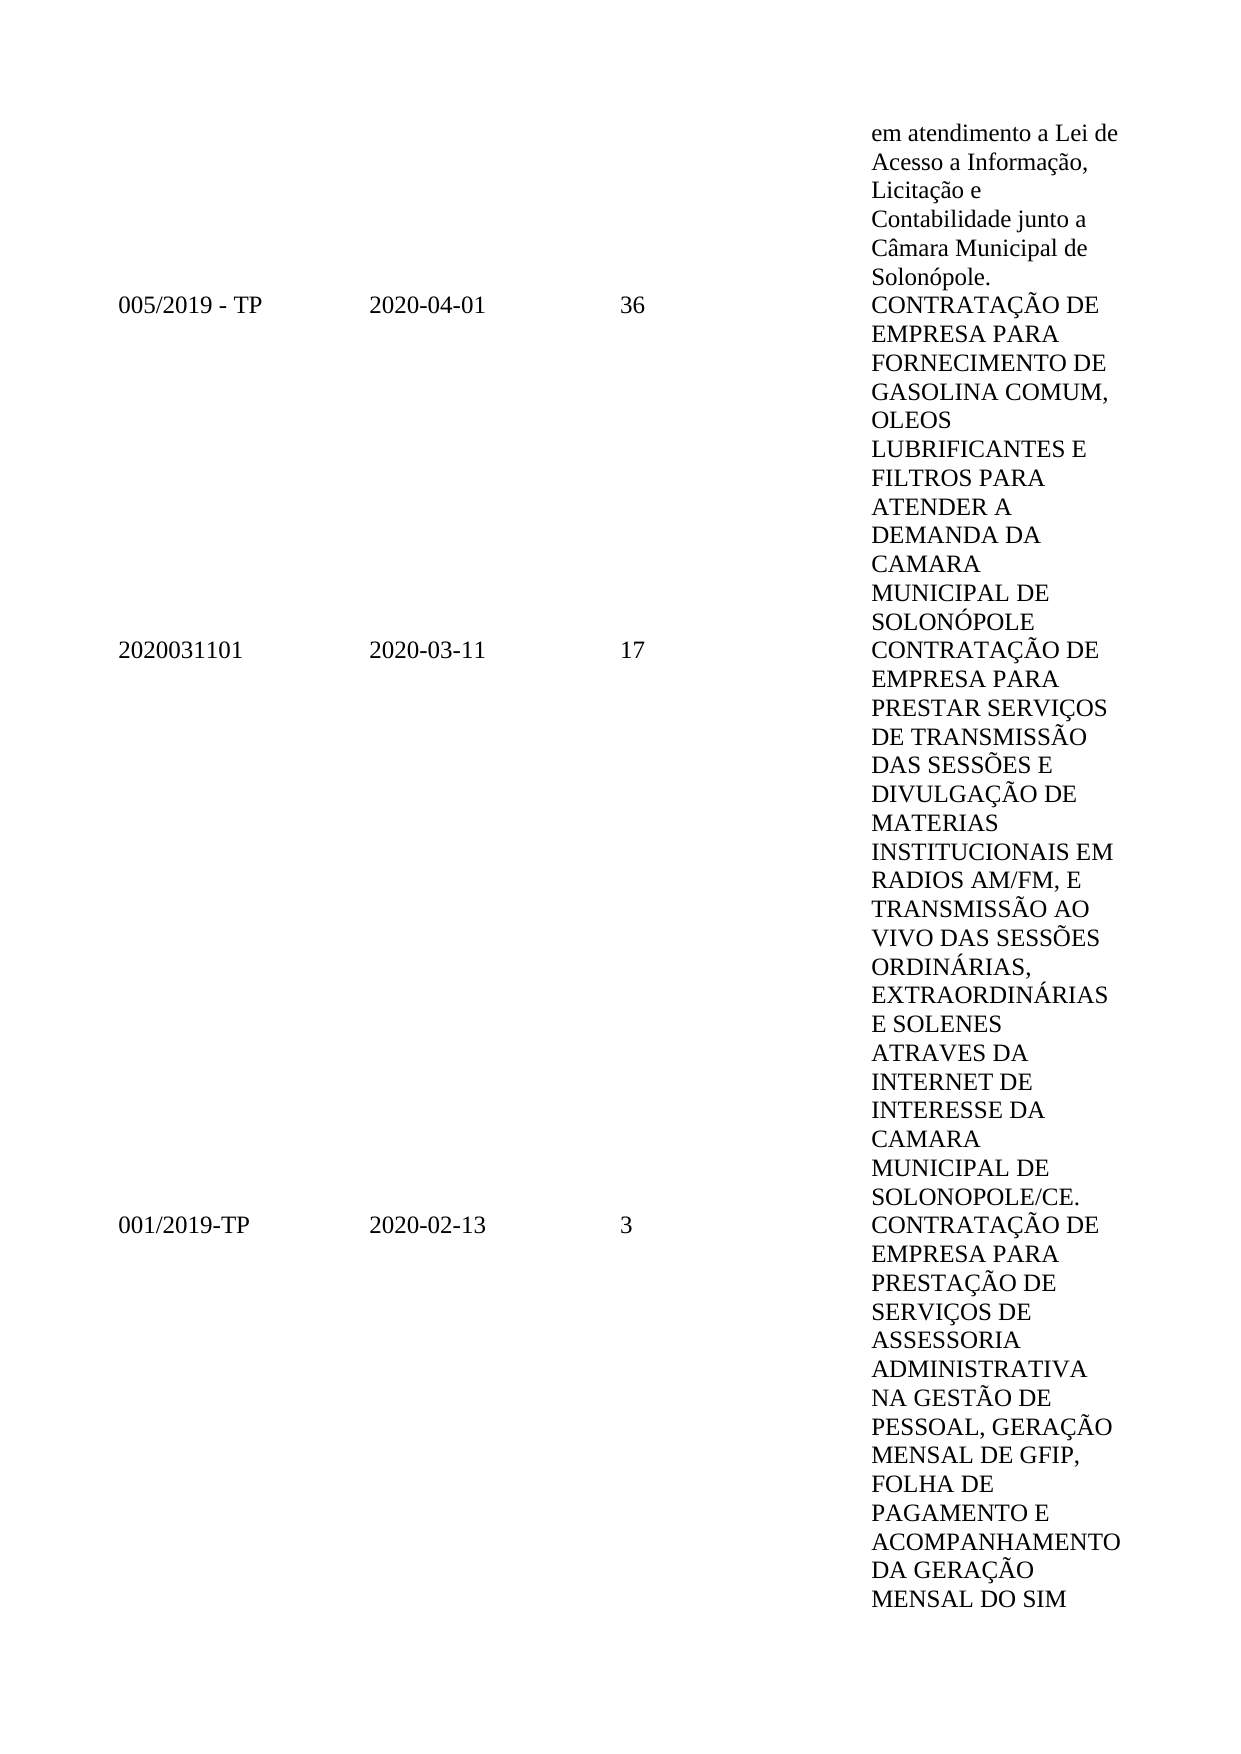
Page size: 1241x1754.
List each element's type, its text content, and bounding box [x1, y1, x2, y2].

table_cell 2020-02-13 [369, 1211, 620, 1613]
table_cell CONTRATAÇÃO DE EMPRESA PARA FORNECIMENTO DE GASOLINA COMUM, OLEOS LUBRIFICANTES E FILTROS PARA ATENDER A DEMANDA DA CAMARA MUNICIPAL DE SOLONÓPOLE [871, 291, 1122, 636]
table_cell 2020-03-11 [369, 636, 620, 1211]
table_cell em atendimento a Lei de Acesso a Informação, Licitação e Contabilidade junto a Câmara Municipal de Solonópole. [871, 118, 1122, 291]
table_cell [118, 118, 369, 291]
table_cell 3 [620, 1211, 871, 1613]
table_cell 001/2019-TP [118, 1211, 369, 1613]
table_cell 36 [620, 291, 871, 636]
table_cell CONTRATAÇÃO DE EMPRESA PARA PRESTAÇÃO DE SERVIÇOS DE ASSESSORIA ADMINISTRATIVA NA GESTÃO DE PESSOAL, GERAÇÃO MENSAL DE GFIP, FOLHA DE PAGAMENTO E ACOMPANHAMENTO DA GERAÇÃO MENSAL DO SIM [871, 1211, 1122, 1613]
table_cell 2020-04-01 [369, 291, 620, 636]
table_cell [620, 118, 871, 291]
table_cell 005/2019 - TP [118, 291, 369, 636]
table_cell CONTRATAÇÃO DE EMPRESA PARA PRESTAR SERVIÇOS DE TRANSMISSÃO DAS SESSÕES E DIVULGAÇÃO DE MATERIAS INSTITUCIONAIS EM RADIOS AM/FM, E TRANSMISSÃO AO VIVO DAS SESSÕES ORDINÁRIAS, EXTRAORDINÁRIAS E SOLENES ATRAVES DA INTERNET DE INTERESSE DA CAMARA MUNICIPAL DE SOLONOPOLE/CE. [871, 636, 1122, 1211]
table_cell [369, 118, 620, 291]
table_cell 17 [620, 636, 871, 1211]
table_cell 2020031101 [118, 636, 369, 1211]
